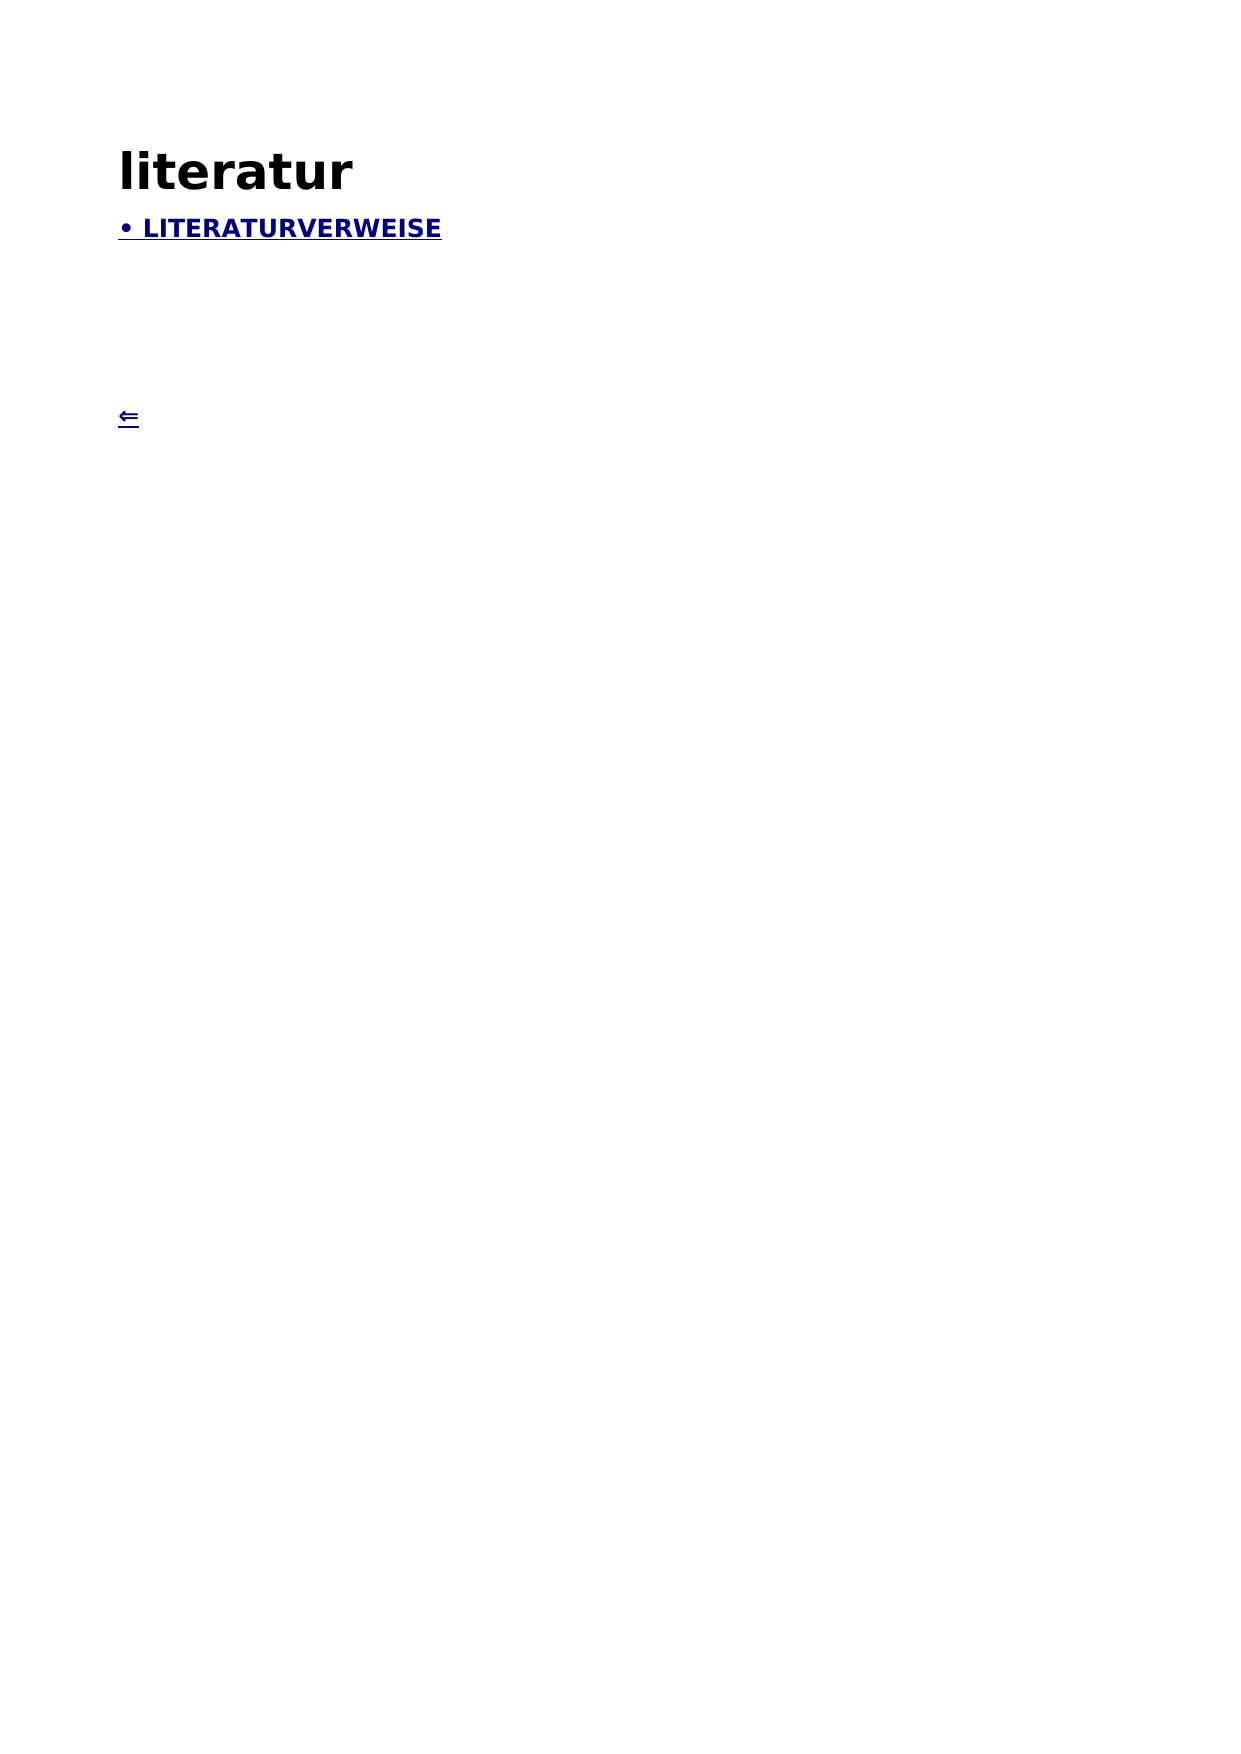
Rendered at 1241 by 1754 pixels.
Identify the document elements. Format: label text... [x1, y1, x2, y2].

subtitle literatur [118, 143, 1122, 201]
text ⇐ [118, 401, 1122, 431]
text • LITERATURVERWEISE [118, 214, 1122, 389]
